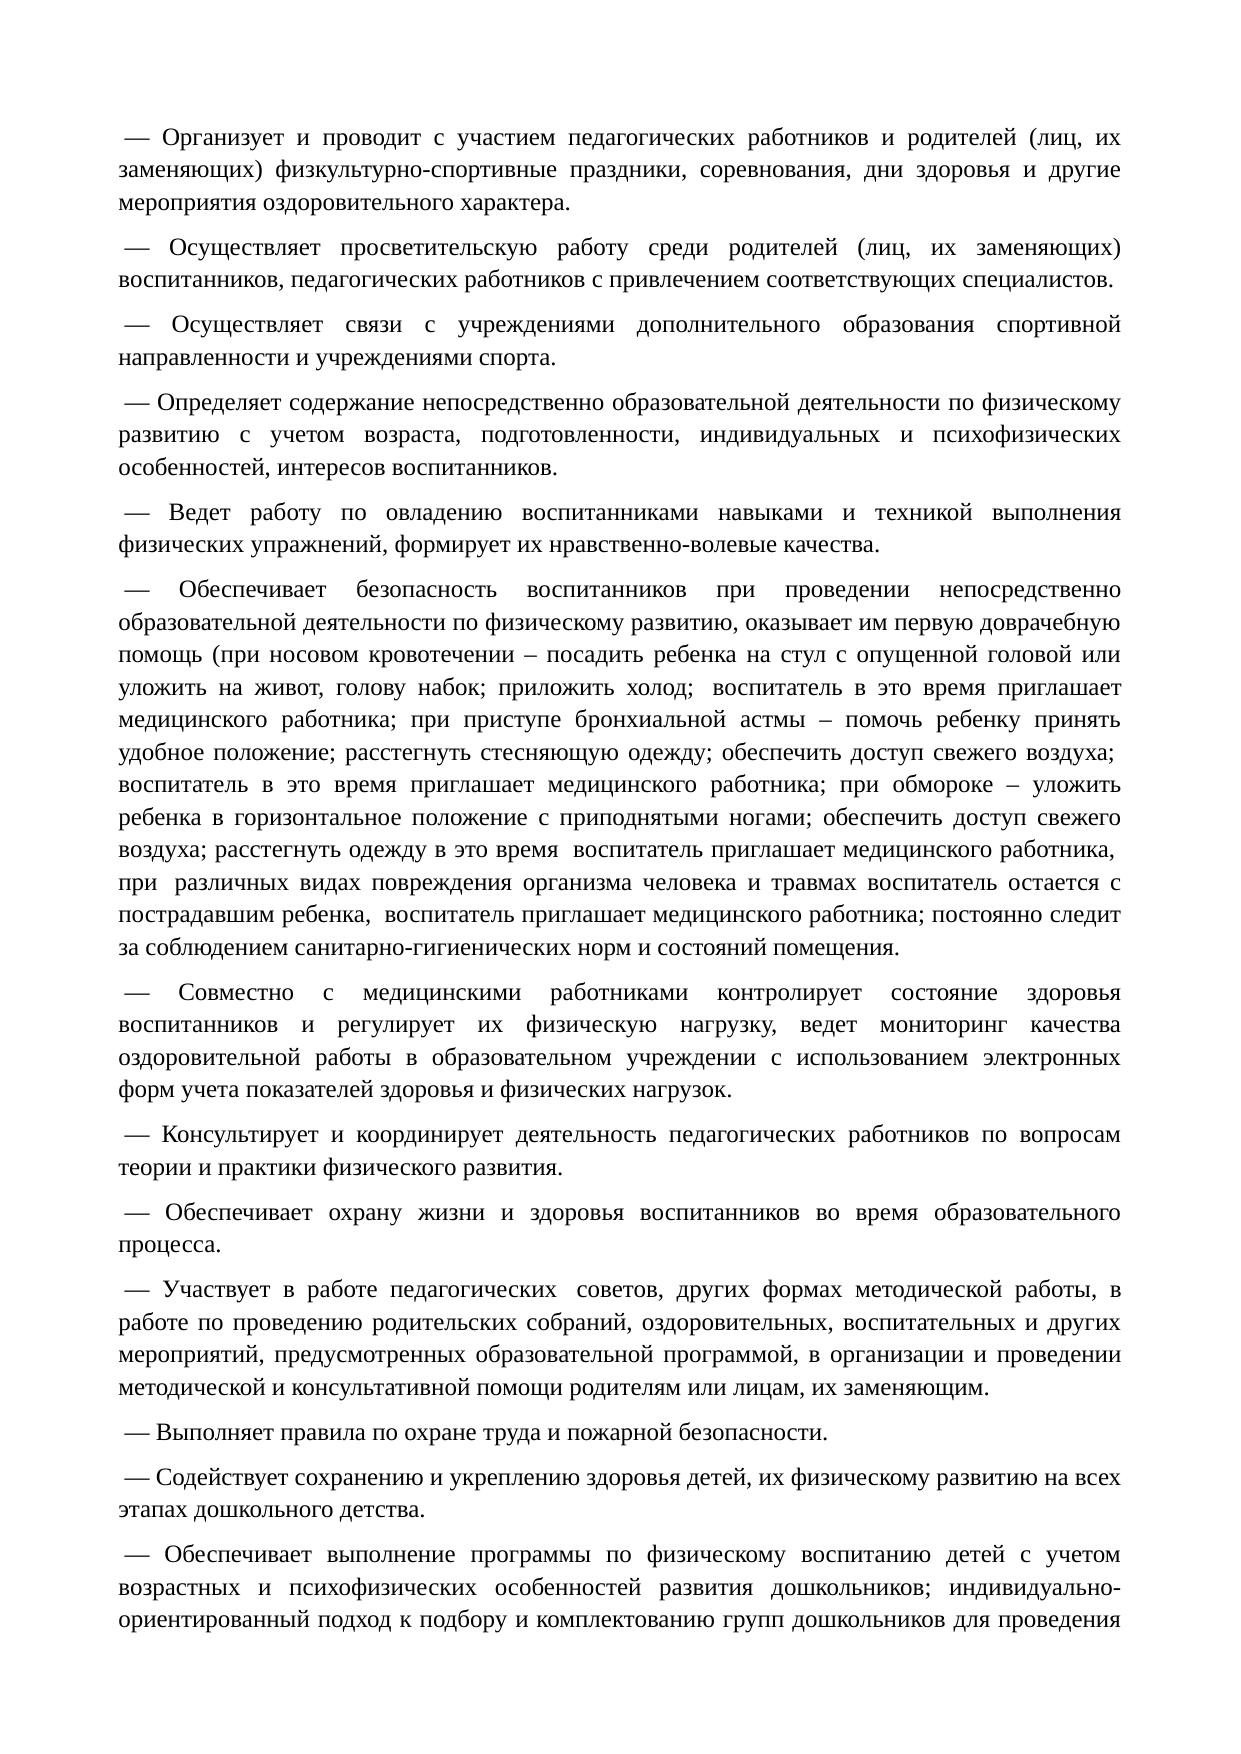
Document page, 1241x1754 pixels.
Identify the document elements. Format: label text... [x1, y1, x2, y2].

text — Обеспечивает безопасность воспитанников при проведении непосредственно образовательной деятельности по физическому развитию, оказывает им первую доврачебную помощь (при носовом кровотечении – посадить ребенка на стул с опущенной головой или уложить на живот, голову набок; приложить холод; воспитатель в это время приглашает медицинского работника; при приступе бронхиальной астмы – помочь ребенку принять удобное положение; расстегнуть стесняющую одежду; обеспечить доступ свежего воздуха; воспитатель в это время приглашает медицинского работника; при обмороке – уложить ребенка в горизонтальное положение с приподнятыми ногами; обеспечить доступ свежего воздуха; расстегнуть одежду в это время воспитатель приглашает медицинского работника, при различных видах повреждения организма человека и травмах воспитатель остается с пострадавшим ребенка, воспитатель приглашает медицинского работника; постоянно следит за соблюдением санитарно-гигиенических норм и состояний помещения. [118, 571, 1122, 961]
text — Определяет содержание непосредственно образовательной деятельности по физическому развитию с учетом возраста, подготовленности, индивидуальных и психофизических особенностей, интересов воспитанников. [118, 383, 1122, 481]
text — Консультирует и координирует деятельность педагогических работников по вопросам теории и практики физического развития. [118, 1116, 1122, 1181]
text — Содействует сохранению и укреплению здоровья детей, их физическому развитию на всех этапах дошкольного детства. [118, 1458, 1122, 1523]
text — Организует и проводит с участием педагогических работников и родителей (лиц, их заменяющих) физкультурно-спортивные праздники, соревнования, дни здоровья и другие мероприятия оздоровительного характера. [118, 118, 1122, 216]
text — Участвует в работе педагогических советов, других формах методической работы, в работе по проведению родительских собраний, оздоровительных, воспитательных и других мероприятий, предусмотренных образовательной программой, в организации и проведении методической и консультативной помощи родителям или лицам, их заменяющим. [118, 1271, 1122, 1401]
text — Выполняет правила по охране труда и пожарной безопасности. [118, 1413, 1122, 1446]
text — Осуществляет связи с учреждениями дополнительного образования спортивной направленности и учреждениями спорта. [118, 306, 1122, 371]
text — Обеспечивает выполнение программы по физическому воспитанию детей с учетом возрастных и психофизических особенностей развития дошкольников; индивидуально-ориентированный подход к подбору и комплектованию групп дошкольников для проведения [118, 1536, 1122, 1633]
text — Ведет работу по овладению воспитанниками навыками и техникой выполнения физических упражнений, формирует их нравственно-волевые качества. [118, 493, 1122, 558]
text — Осуществляет просветительскую работу среди родителей (лиц, их заменяющих) воспитанников, педагогических работников с привлечением соответствующих специалистов. [118, 228, 1122, 293]
text — Обеспечивает охрану жизни и здоровья воспитанников во время образовательного процесса. [118, 1193, 1122, 1258]
text — Совместно с медицинскими работниками контролирует состояние здоровья воспитанников и регулирует их физическую нагрузку, ведет мониторинг качества оздоровительной работы в образовательном учреждении с использованием электронных форм учета показателей здоровья и физических нагрузок. [118, 973, 1122, 1103]
